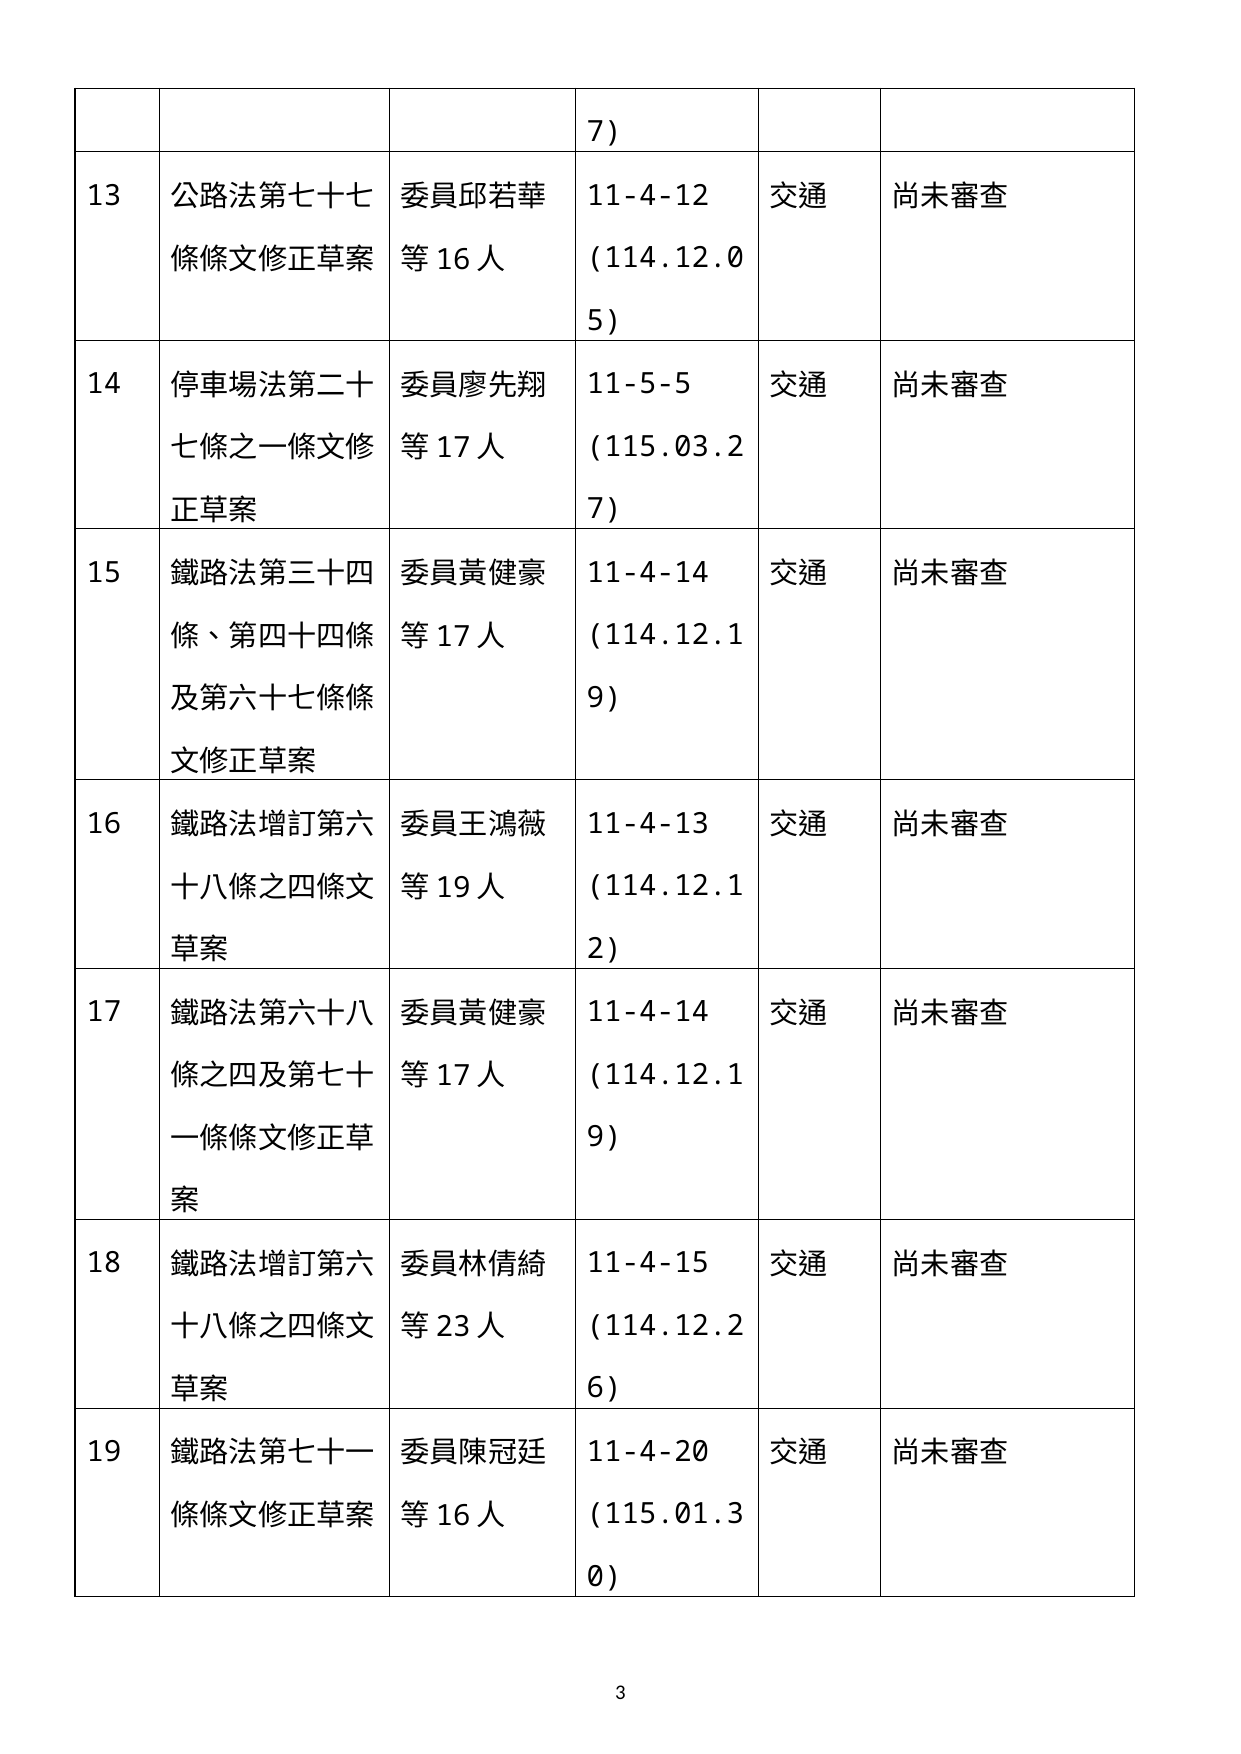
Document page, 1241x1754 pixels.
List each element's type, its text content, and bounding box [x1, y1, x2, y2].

table_cell 11-4-15 (114.12.26) [576, 1220, 758, 1407]
table_cell 委員邱若華等16人 [390, 152, 575, 340]
table_cell 公路法第七十七條條文修正草案 [160, 152, 389, 340]
table_cell 11-4-20 (115.01.30) [576, 1409, 758, 1596]
table_cell 交通 [759, 969, 880, 1219]
table_cell 委員林倩綺等23人 [390, 1220, 575, 1407]
table_cell 委員黃健豪等17人 [390, 969, 575, 1219]
table_cell 尚未審查 [881, 152, 1134, 340]
table_cell 鐵路法第七十一條條文修正草案 [160, 1409, 389, 1596]
table_cell 11-4-14 (114.12.19) [576, 969, 758, 1219]
table_cell 尚未審查 [881, 341, 1134, 528]
table_cell 交通 [759, 780, 880, 968]
table_cell 鐵路法第三十四條、第四十四條及第六十七條條文修正草案 [160, 529, 389, 779]
table_cell 尚未審查 [881, 969, 1134, 1219]
table_cell 13 [76, 152, 159, 340]
table_cell 尚未審查 [881, 780, 1134, 968]
table_cell [160, 89, 389, 151]
table_cell 11-4-14 (114.12.19) [576, 529, 758, 779]
table_cell 交通 [759, 529, 880, 779]
table_cell 11-5-5 (115.03.27) [576, 341, 758, 528]
table_cell 15 [76, 529, 159, 779]
table_cell 17 [76, 969, 159, 1219]
table_cell 委員王鴻薇等19人 [390, 780, 575, 968]
table_cell 鐵路法增訂第六十八條之四條文草案 [160, 1220, 389, 1407]
table_cell 19 [76, 1409, 159, 1596]
table_cell 委員黃健豪等17人 [390, 529, 575, 779]
table_cell 14 [76, 341, 159, 528]
table_cell 11-4-13 (114.12.12) [576, 780, 758, 968]
table_cell 7) [576, 89, 758, 151]
table_cell 11-4-12 (114.12.05) [576, 152, 758, 340]
table_cell 鐵路法增訂第六十八條之四條文草案 [160, 780, 389, 968]
table_cell [759, 89, 880, 151]
table_cell 停車場法第二十七條之一條文修正草案 [160, 341, 389, 528]
table_cell 交通 [759, 1409, 880, 1596]
table_cell [881, 89, 1134, 151]
table_cell 委員廖先翔等17人 [390, 341, 575, 528]
table_cell 委員陳冠廷等16人 [390, 1409, 575, 1596]
table_cell 尚未審查 [881, 1409, 1134, 1596]
table_cell 18 [76, 1220, 159, 1407]
table_cell [76, 89, 159, 151]
table_cell [390, 89, 575, 151]
table_cell 鐵路法第六十八條之四及第七十一條條文修正草案 [160, 969, 389, 1219]
table_cell 交通 [759, 152, 880, 340]
table_cell 尚未審查 [881, 1220, 1134, 1407]
table_cell 尚未審查 [881, 529, 1134, 779]
table_cell 交通 [759, 1220, 880, 1407]
table_cell 16 [76, 780, 159, 968]
table_cell 交通 [759, 341, 880, 528]
